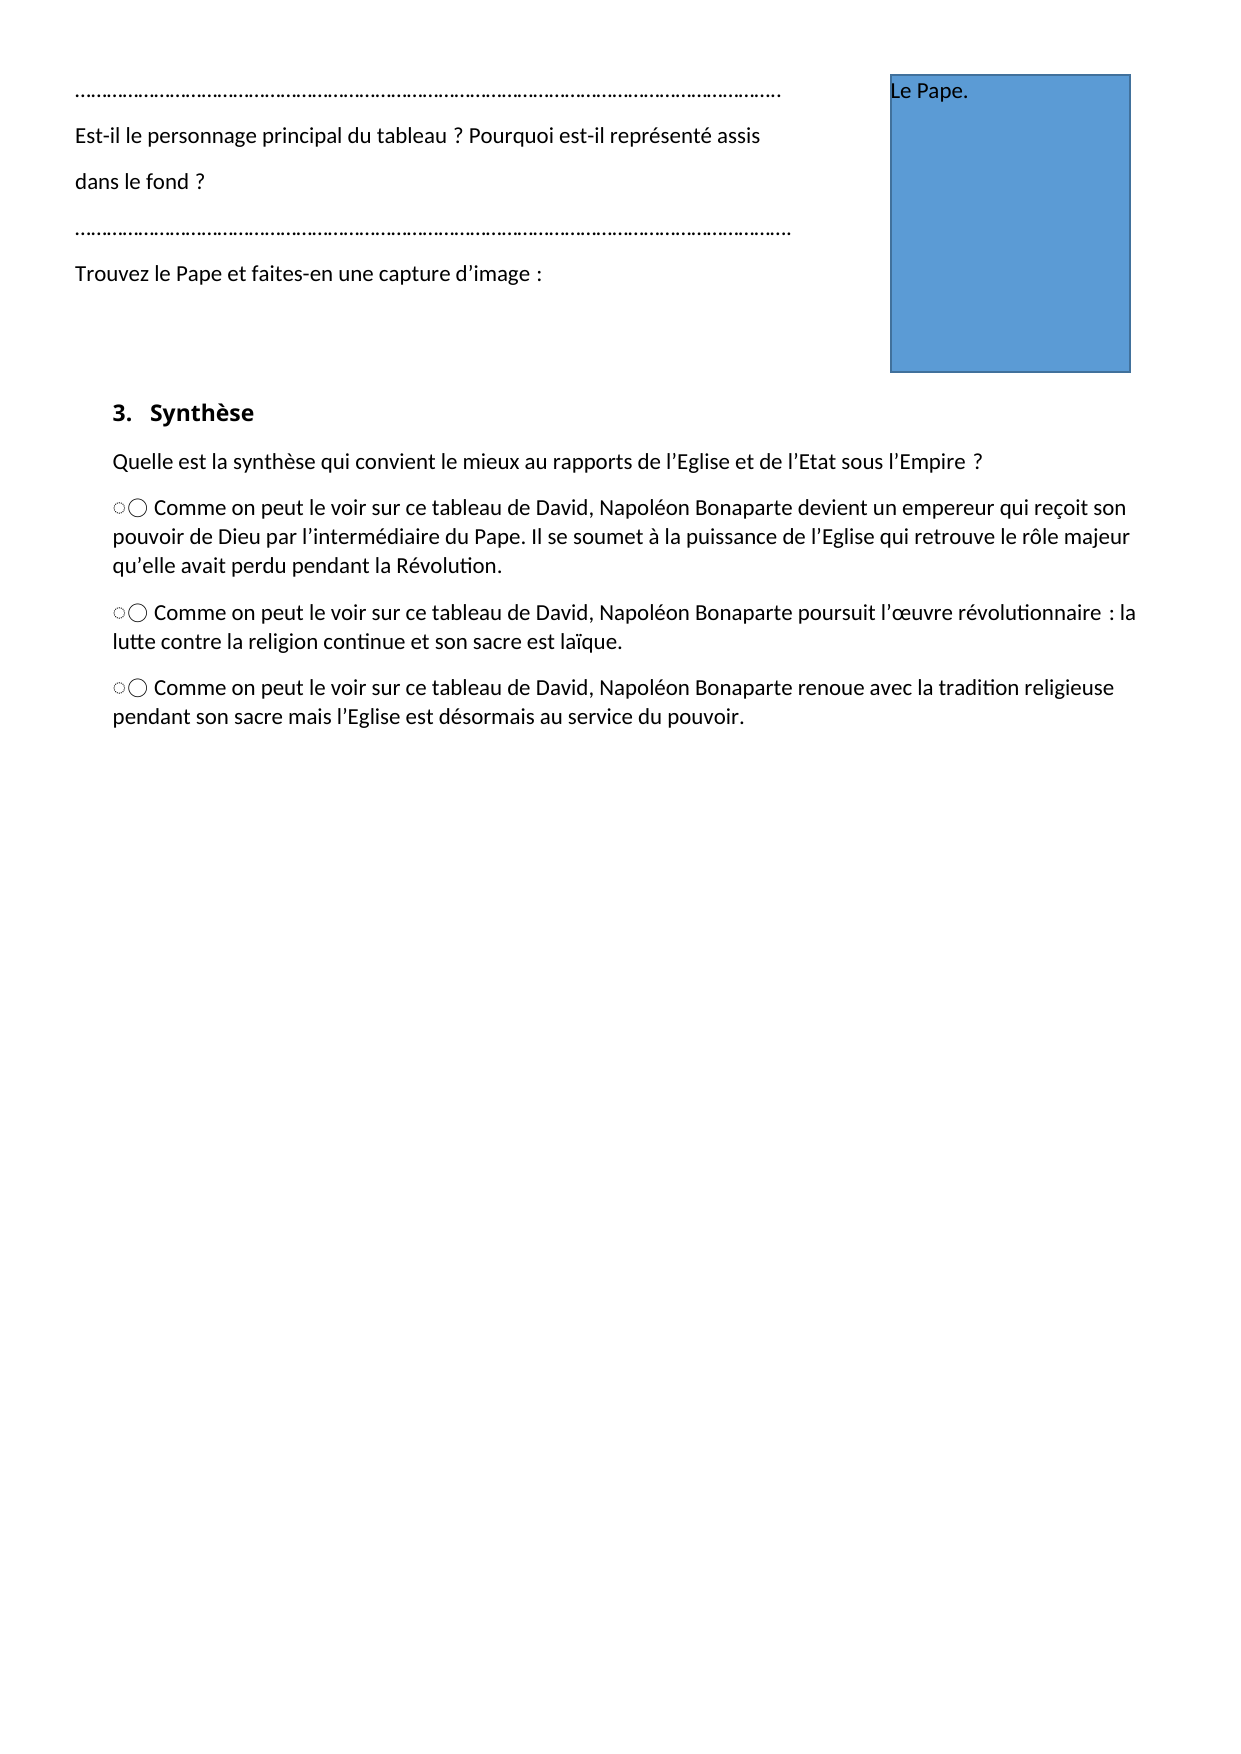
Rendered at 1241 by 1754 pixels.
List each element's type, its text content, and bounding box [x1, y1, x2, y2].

text ⃝ Comme on peut le voir sur ce tableau de David, Napoléon Bonaparte renoue avec la tradition religieuse pendant son sacre mais l’Eglise est désormais au service du pouvoir. [112, 673, 1165, 730]
text ⃝ Comme on peut le voir sur ce tableau de David, Napoléon Bonaparte poursuit l’œuvre révolutionnaire : la lutte contre la religion continue et son sacre est laïque. [112, 598, 1165, 655]
text Est-il le personnage principal du tableau ? Pourquoi est-il représenté assis [75, 121, 890, 149]
text [1131, 75, 1165, 103]
text Trouvez le Pape et faites-en une capture d’image : [75, 259, 890, 287]
text [1131, 167, 1165, 195]
text ………………………………………………………………………………………………………………………. [75, 213, 890, 241]
text …………………………………………………………………………………………………………………….. [75, 75, 890, 103]
text Quelle est la synthèse qui convient le mieux au rapports de l’Eglise et de l’Etat sous l’Empire ? [112, 447, 1165, 475]
list Synthèse [112, 397, 1165, 428]
text [1131, 213, 1165, 241]
text ⃝ Comme on peut le voir sur ce tableau de David, Napoléon Bonaparte devient un empereur qui reçoit son pouvoir de Dieu par l’intermédiaire du Pape. Il se soumet à la puissance de l’Eglise qui retrouve le rôle majeur qu’elle avait perdu pendant la Révolution. [112, 493, 1165, 579]
text dans le fond ? [75, 167, 890, 195]
